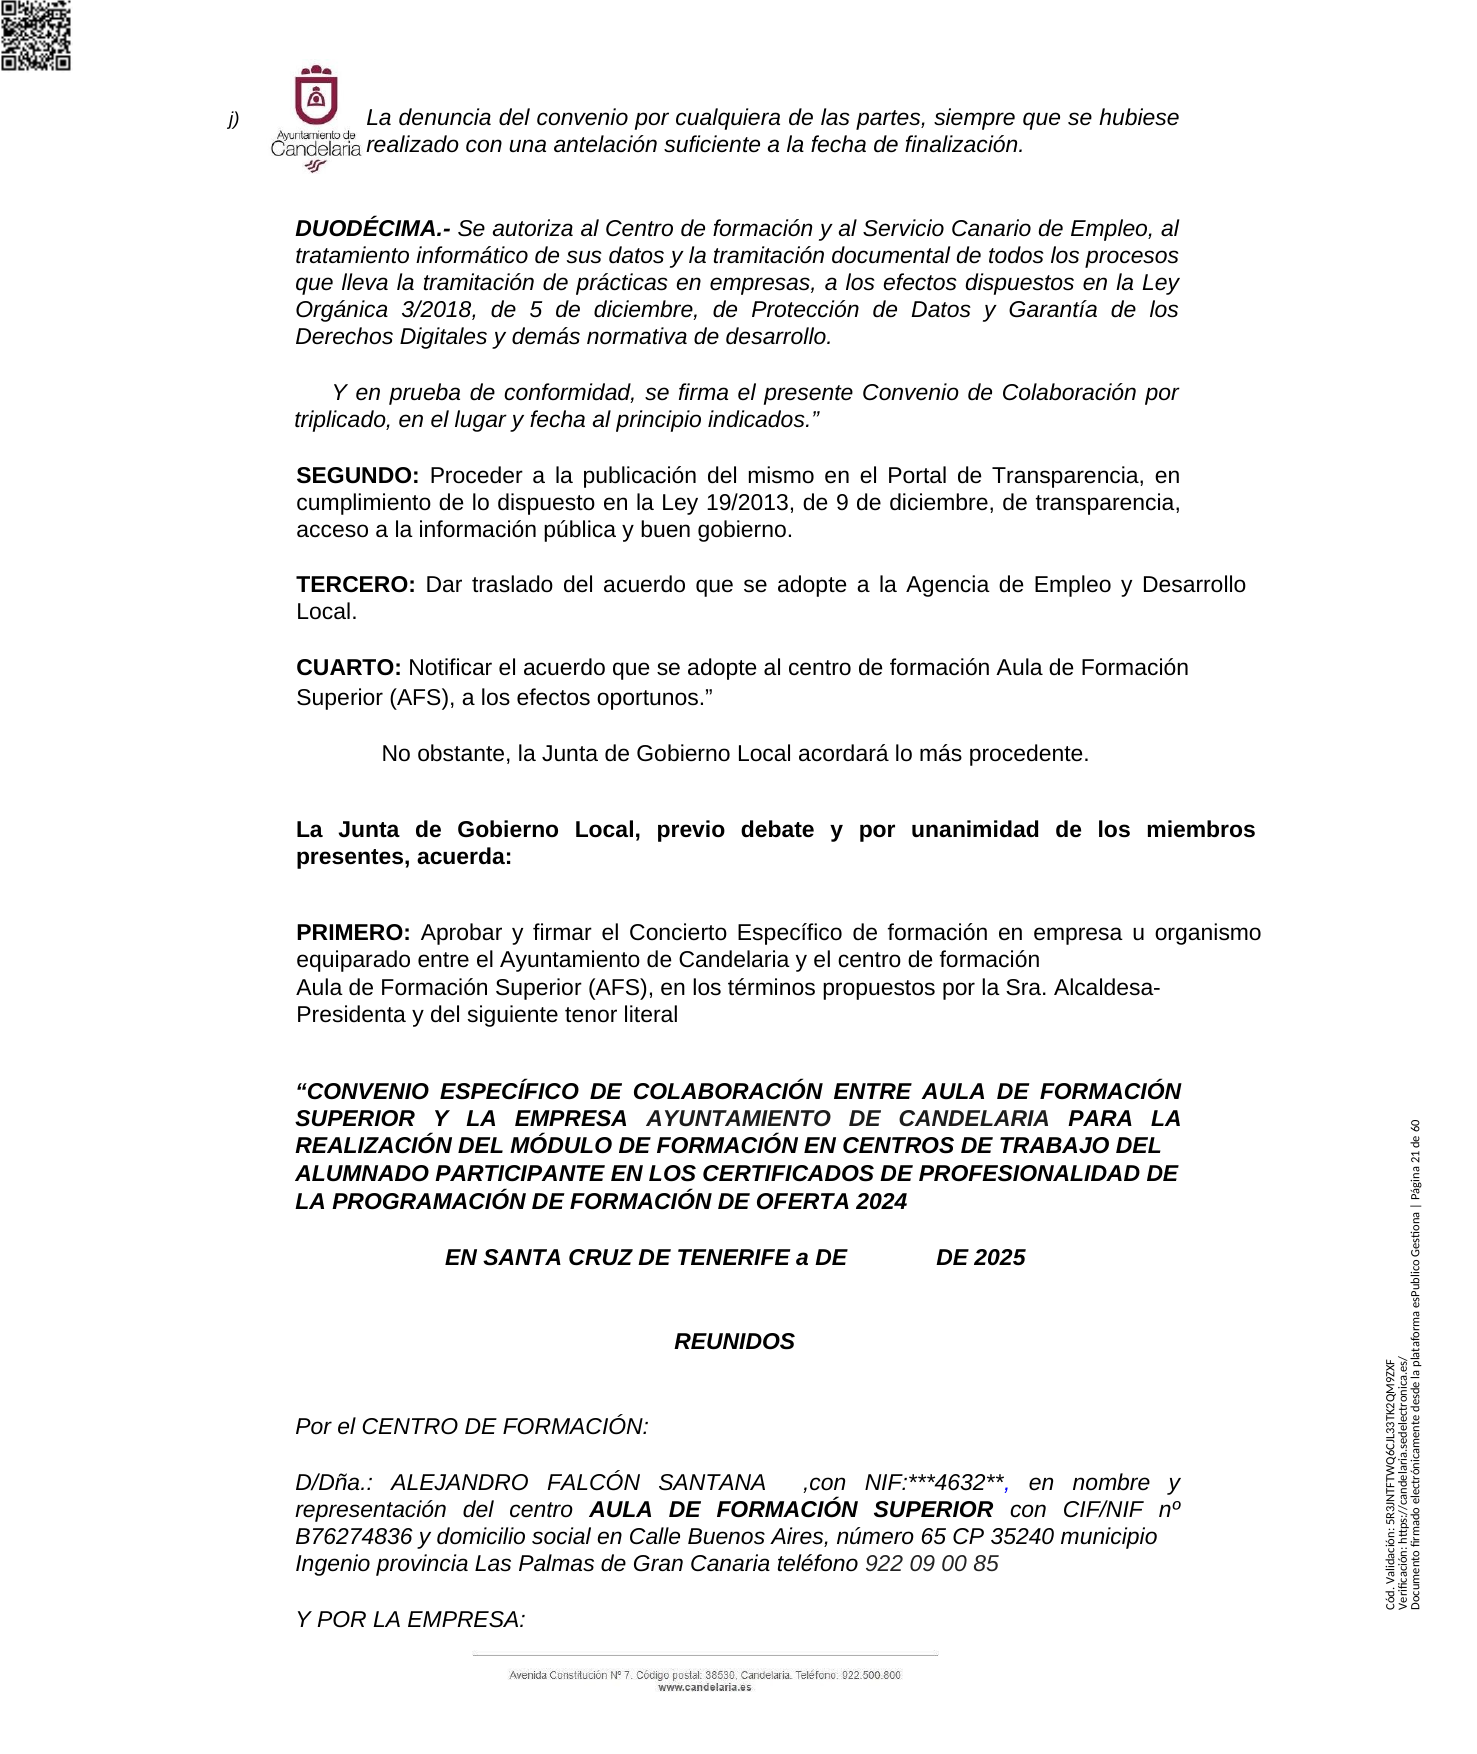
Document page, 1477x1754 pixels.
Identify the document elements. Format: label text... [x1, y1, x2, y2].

text Aula de Formación Superior (AFS), en los términos propuestos por la Sra. Alcaldesa- [296, 974, 1262, 1000]
text EN SANTA CRUZ DE TENERIFE a DE DE 2025 [266, 1243, 1211, 1270]
text SEGUNDO: Proceder a la publicación del mismo en el Portal de Transparencia, en cumplimiento de lo dispuesto en la Ley 19/2013, de 9 de diciembre, de transparencia, acceso a la información pública y buen gobierno. [296, 462, 1181, 542]
text D/Dña.: ALEJANDRO FALCÓN SANTANA ,con NIF:***4632**, en nombre y representación del centro AULA DE FORMACIÓN SUPERIOR con CIF/NIF nº B76274836 y domicilio social en Calle Buenos Aires, número 65 CP 35240 municipio [295, 1468, 1182, 1549]
text Y en prueba de conformidad, se firma el presente Convenio de Colaboración por triplicado, en el lugar y fecha al principio indicados.” [294, 379, 1182, 432]
text LA PROGRAMACIÓN DE FORMACIÓN DE OFERTA 2024 [295, 1188, 1184, 1214]
text ALUMNADO PARTICIPANTE EN LOS CERTIFICADOS DE PROFESIONALIDAD DE [295, 1160, 1184, 1186]
text TERCERO: Dar traslado del acuerdo que se adopte a la Agencia de Empleo y Desarrollo Local. [296, 571, 1248, 625]
text “CONVENIO ESPECÍFICO DE COLABORACIÓN ENTRE AULA DE FORMACIÓN SUPERIOR Y LA EMPRESA AYUNTAMIENTO DE CANDELARIA PARA LA REALIZACIÓN DEL MÓDULO DE FORMACIÓN EN CENTROS DE TRABAJO DEL [295, 1078, 1184, 1159]
text Por el CENTRO DE FORMACIÓN: [295, 1413, 1182, 1439]
text Presidenta y del siguiente tenor literal [296, 1001, 1262, 1028]
subtitle REUNIDOS [267, 1328, 1211, 1354]
text Y POR LA EMPRESA: [295, 1606, 1182, 1632]
text No obstante, la Junta de Gobierno Local acordará lo más procedente. [276, 740, 1201, 766]
text Ingenio provincia Las Palmas de Gran Canaria teléfono 922 09 00 85 [295, 1550, 1182, 1577]
list La denuncia del convenio por cualquiera de las partes, siempre que se hubiese realizado con una antelación suficiente a la fecha de finalización. [366, 104, 1182, 157]
text PRIMERO: Aprobar y firmar el Concierto Específico de formación en empresa u organismo equiparado entre el Ayuntamiento de Candelaria y el centro de formación [296, 919, 1262, 973]
text DUODÉCIMA.- Se autoriza al Centro de formación y al Servicio Canario de Empleo, al tratamiento informático de sus datos y la tramitación documental de todos los procesos que lleva la tramitación de prácticas en empresas, a los efectos dispuestos en la Ley Orgánica 3/2018, de 5 de diciembre, de Protección de Datos y Garantía de los Derechos Digitales y demás normativa de desarrollo. [295, 215, 1182, 349]
text La Junta de Gobierno Local, previo debate y por unanimidad de los miembros presentes, acuerda: [296, 816, 1257, 869]
text Superior (AFS), a los efectos oportunos.” [296, 684, 1262, 711]
text CUARTO: Notificar el acuerdo que se adopte al centro de formación Aula de Formación [296, 654, 1262, 680]
